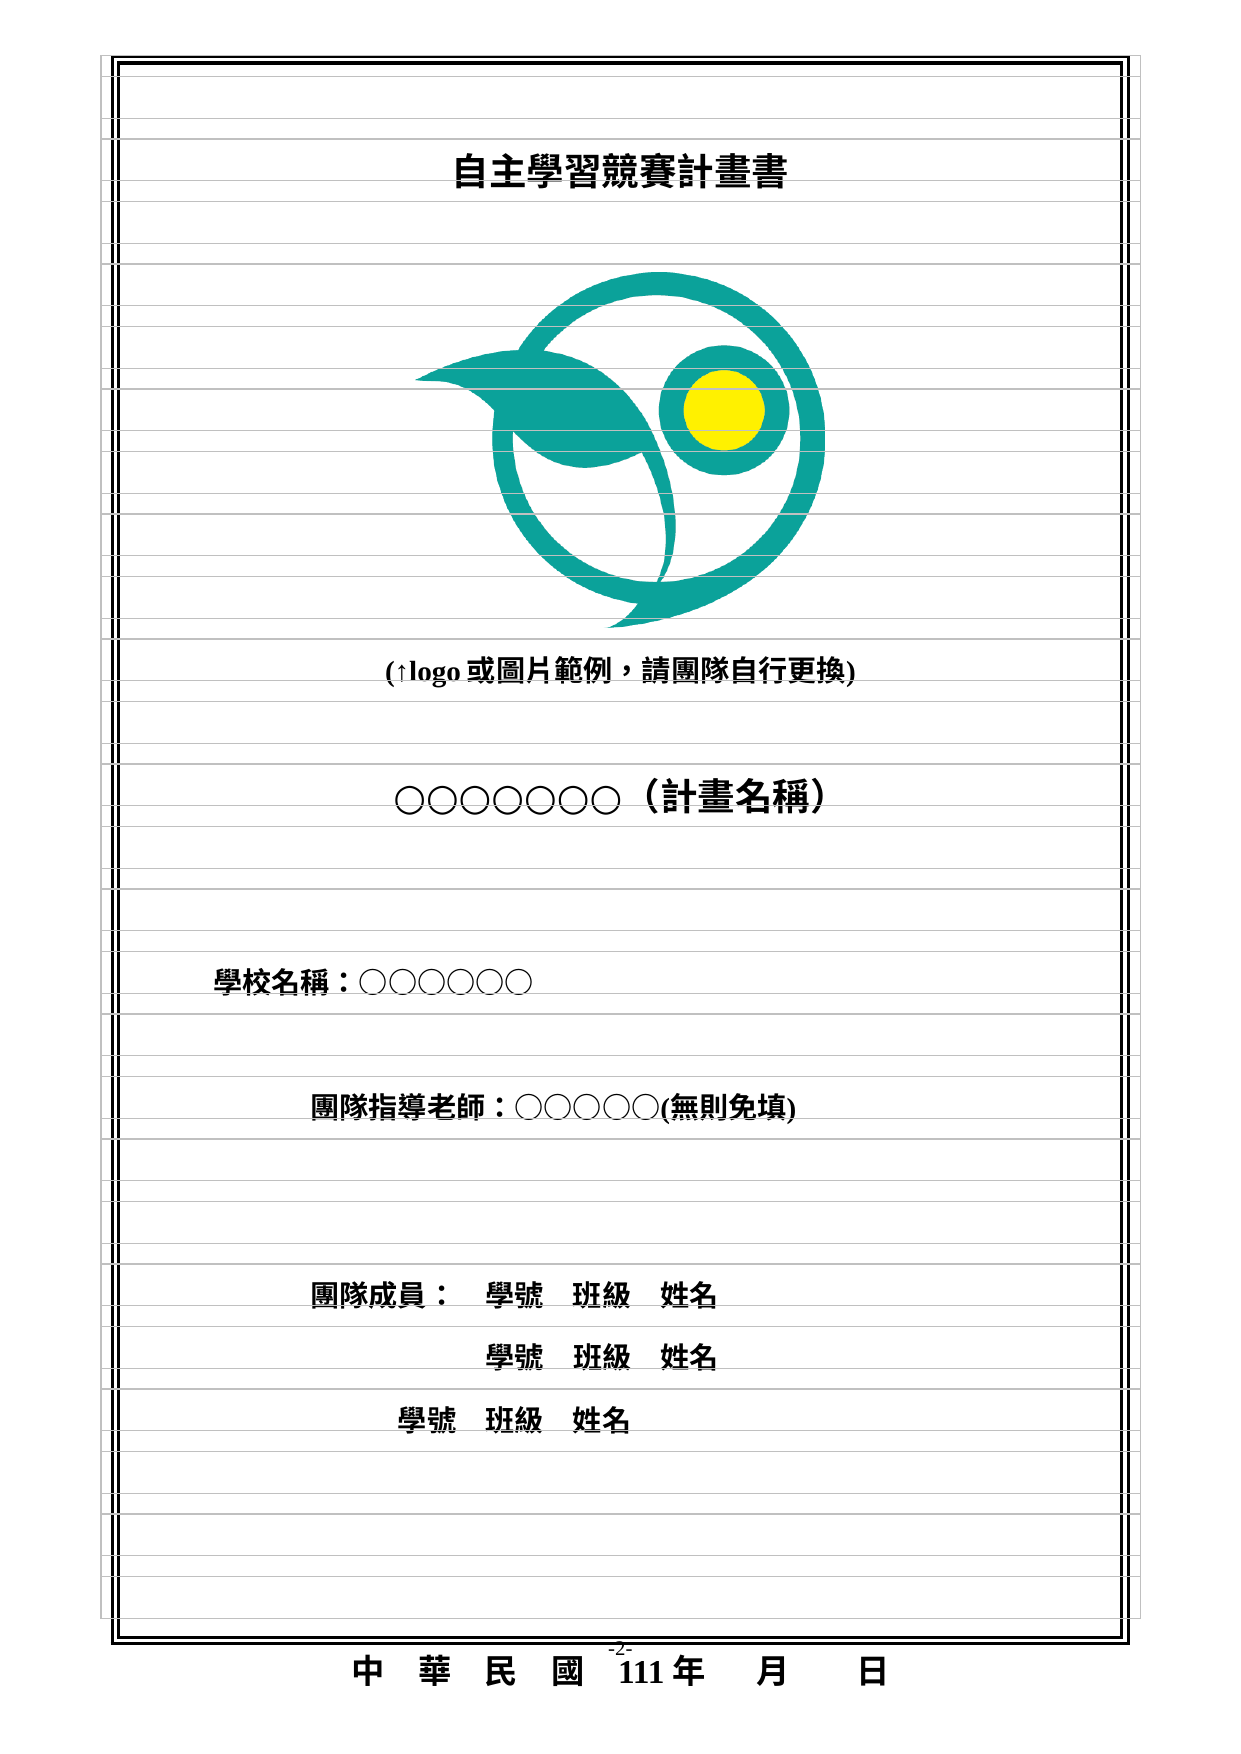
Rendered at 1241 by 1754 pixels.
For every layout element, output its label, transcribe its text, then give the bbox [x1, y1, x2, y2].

table_header 自主學習競賽計畫書 (↑logo或圖片範例，請團隊自行更換) ○○○○○○○（計畫名稱） 學校名稱：○○○○○○ 團隊指導老師：○○○○○(無則免填) 團隊成員： 學號 班級 姓名 學號 班級 姓名 學號 班級 姓名 中 華 民 國 111 年 月 日 [120, 77, 1120, 118]
table_header 自主學習競賽計畫書 (↑logo或圖片範例，請團隊自行更換) ○○○○○○○（計畫名稱） 學校名稱：○○○○○○ 團隊指導老師：○○○○○(無則免填) 團隊成員： 學號 班級 姓名 學號 班級 姓名 學號 班級 姓名 中 華 民 國 111 年 月 日 [825, 577, 1120, 618]
table_header 自主學習競賽計畫書 (↑logo或圖片範例，請團隊自行更換) ○○○○○○○（計畫名稱） 學校名稱：○○○○○○ 團隊指導老師：○○○○○(無則免填) 團隊成員： 學號 班級 姓名 學號 班級 姓名 學號 班級 姓名 中 華 民 國 111 年 月 日 [825, 515, 1120, 555]
table_header 自主學習競賽計畫書 (↑logo或圖片範例，請團隊自行更換) ○○○○○○○（計畫名稱） 學校名稱：○○○○○○ 團隊指導老師：○○○○○(無則免填) 團隊成員： 學號 班級 姓名 學號 班級 姓名 學號 班級 姓名 中 華 民 國 111 年 月 日 [120, 1619, 1120, 1636]
table_header 自主學習競賽計畫書 (↑logo或圖片範例，請團隊自行更換) ○○○○○○○（計畫名稱） 學校名稱：○○○○○○ 團隊指導老師：○○○○○(無則免填) 團隊成員： 學號 班級 姓名 學號 班級 姓名 學號 班級 姓名 中 華 民 國 111 年 月 日 [120, 202, 1120, 243]
table_header 自主學習競賽計畫書 (↑logo或圖片範例，請團隊自行更換) ○○○○○○○（計畫名稱） 學校名稱：○○○○○○ 團隊指導老師：○○○○○(無則免填) 團隊成員： 學號 班級 姓名 學號 班級 姓名 學號 班級 姓名 中 華 民 國 111 年 月 日 [120, 1077, 1120, 1118]
picture [415, 327, 825, 368]
table_header 自主學習競賽計畫書 (↑logo或圖片範例，請團隊自行更換) ○○○○○○○（計畫名稱） 學校名稱：○○○○○○ 團隊指導老師：○○○○○(無則免填) 團隊成員： 學號 班級 姓名 學號 班級 姓名 學號 班級 姓名 中 華 民 國 111 年 月 日 [120, 1202, 1120, 1243]
table_header 自主學習競賽計畫書 (↑logo或圖片範例，請團隊自行更換) ○○○○○○○（計畫名稱） 學校名稱：○○○○○○ 團隊指導老師：○○○○○(無則免填) 團隊成員： 學號 班級 姓名 學號 班級 姓名 學號 班級 姓名 中 華 民 國 111 年 月 日 [120, 577, 415, 618]
table_header 自主學習競賽計畫書 (↑logo或圖片範例，請團隊自行更換) ○○○○○○○（計畫名稱） 學校名稱：○○○○○○ 團隊指導老師：○○○○○(無則免填) 團隊成員： 學號 班級 姓名 學號 班級 姓名 學號 班級 姓名 中 華 民 國 111 年 月 日 [825, 452, 1120, 493]
picture [415, 452, 825, 493]
table_header 自主學習競賽計畫書 (↑logo或圖片範例，請團隊自行更換) ○○○○○○○（計畫名稱） 學校名稱：○○○○○○ 團隊指導老師：○○○○○(無則免填) 團隊成員： 學號 班級 姓名 學號 班級 姓名 學號 班級 姓名 中 華 民 國 111 年 月 日 [120, 140, 1120, 180]
table_header 自主學習競賽計畫書 (↑logo或圖片範例，請團隊自行更換) ○○○○○○○（計畫名稱） 學校名稱：○○○○○○ 團隊指導老師：○○○○○(無則免填) 團隊成員： 學號 班級 姓名 學號 班級 姓名 學號 班級 姓名 中 華 民 國 111 年 月 日 [115, 58, 1125, 76]
table_header 自主學習競賽計畫書 (↑logo或圖片範例，請團隊自行更換) ○○○○○○○（計畫名稱） 學校名稱：○○○○○○ 團隊指導老師：○○○○○(無則免填) 團隊成員： 學號 班級 姓名 學號 班級 姓名 學號 班級 姓名 中 華 民 國 111 年 月 日 [825, 494, 1120, 513]
table_header 自主學習競賽計畫書 (↑logo或圖片範例，請團隊自行更換) ○○○○○○○（計畫名稱） 學校名稱：○○○○○○ 團隊指導老師：○○○○○(無則免填) 團隊成員： 學號 班級 姓名 學號 班級 姓名 學號 班級 姓名 中 華 民 國 111 年 月 日 [120, 369, 415, 388]
table_header 自主學習競賽計畫書 (↑logo或圖片範例，請團隊自行更換) ○○○○○○○（計畫名稱） 學校名稱：○○○○○○ 團隊指導老師：○○○○○(無則免填) 團隊成員： 學號 班級 姓名 學號 班級 姓名 學號 班級 姓名 中 華 民 國 111 年 月 日 [120, 1390, 1120, 1430]
table_header 自主學習競賽計畫書 (↑logo或圖片範例，請團隊自行更換) ○○○○○○○（計畫名稱） 學校名稱：○○○○○○ 團隊指導老師：○○○○○(無則免填) 團隊成員： 學號 班級 姓名 學號 班級 姓名 學號 班級 姓名 中 華 民 國 111 年 月 日 [120, 306, 415, 326]
table_header 自主學習競賽計畫書 (↑logo或圖片範例，請團隊自行更換) ○○○○○○○（計畫名稱） 學校名稱：○○○○○○ 團隊指導老師：○○○○○(無則免填) 團隊成員： 學號 班級 姓名 學號 班級 姓名 學號 班級 姓名 中 華 民 國 111 年 月 日 [120, 1556, 1120, 1576]
table_header 自主學習競賽計畫書 (↑logo或圖片範例，請團隊自行更換) ○○○○○○○（計畫名稱） 學校名稱：○○○○○○ 團隊指導老師：○○○○○(無則免填) 團隊成員： 學號 班級 姓名 學號 班級 姓名 學號 班級 姓名 中 華 民 國 111 年 月 日 [120, 1056, 1120, 1076]
picture [415, 515, 825, 555]
table_header 自主學習競賽計畫書 (↑logo或圖片範例，請團隊自行更換) ○○○○○○○（計畫名稱） 學校名稱：○○○○○○ 團隊指導老師：○○○○○(無則免填) 團隊成員： 學號 班級 姓名 學號 班級 姓名 學號 班級 姓名 中 華 民 國 111 年 月 日 [120, 1577, 1120, 1618]
picture [415, 494, 825, 513]
table_header 自主學習競賽計畫書 (↑logo或圖片範例，請團隊自行更換) ○○○○○○○（計畫名稱） 學校名稱：○○○○○○ 團隊指導老師：○○○○○(無則免填) 團隊成員： 學號 班級 姓名 學號 班級 姓名 學號 班級 姓名 中 華 民 國 111 年 月 日 [120, 765, 1120, 805]
table_header 自主學習競賽計畫書 (↑logo或圖片範例，請團隊自行更換) ○○○○○○○（計畫名稱） 學校名稱：○○○○○○ 團隊指導老師：○○○○○(無則免填) 團隊成員： 學號 班級 姓名 學號 班級 姓名 學號 班級 姓名 中 華 民 國 111 年 月 日 [120, 869, 1120, 888]
picture [415, 390, 825, 430]
table_header 自主學習競賽計畫書 (↑logo或圖片範例，請團隊自行更換) ○○○○○○○（計畫名稱） 學校名稱：○○○○○○ 團隊指導老師：○○○○○(無則免填) 團隊成員： 學號 班級 姓名 學號 班級 姓名 學號 班級 姓名 中 華 民 國 111 年 月 日 [120, 556, 415, 576]
table_header 自主學習競賽計畫書 (↑logo或圖片範例，請團隊自行更換) ○○○○○○○（計畫名稱） 學校名稱：○○○○○○ 團隊指導老師：○○○○○(無則免填) 團隊成員： 學號 班級 姓名 學號 班級 姓名 學號 班級 姓名 中 華 民 國 111 年 月 日 [825, 556, 1120, 576]
picture [415, 577, 825, 618]
picture [415, 369, 825, 388]
table_header 自主學習競賽計畫書 (↑logo或圖片範例，請團隊自行更換) ○○○○○○○（計畫名稱） 學校名稱：○○○○○○ 團隊指導老師：○○○○○(無則免填) 團隊成員： 學號 班級 姓名 學號 班級 姓名 學號 班級 姓名 中 華 民 國 111 年 月 日 [120, 890, 1120, 930]
table_header 自主學習競賽計畫書 (↑logo或圖片範例，請團隊自行更換) ○○○○○○○（計畫名稱） 學校名稱：○○○○○○ 團隊指導老師：○○○○○(無則免填) 團隊成員： 學號 班級 姓名 學號 班級 姓名 學號 班級 姓名 中 華 民 國 111 年 月 日 [120, 119, 1120, 138]
picture [415, 556, 825, 576]
table_header 自主學習競賽計畫書 (↑logo或圖片範例，請團隊自行更換) ○○○○○○○（計畫名稱） 學校名稱：○○○○○○ 團隊指導老師：○○○○○(無則免填) 團隊成員： 學號 班級 姓名 學號 班級 姓名 學號 班級 姓名 中 華 民 國 111 年 月 日 [120, 640, 1120, 680]
table_header 自主學習競賽計畫書 (↑logo或圖片範例，請團隊自行更換) ○○○○○○○（計畫名稱） 學校名稱：○○○○○○ 團隊指導老師：○○○○○(無則免填) 團隊成員： 學號 班級 姓名 學號 班級 姓名 學號 班級 姓名 中 華 民 國 111 年 月 日 [120, 1306, 1120, 1326]
table_header 自主學習競賽計畫書 (↑logo或圖片範例，請團隊自行更換) ○○○○○○○（計畫名稱） 學校名稱：○○○○○○ 團隊指導老師：○○○○○(無則免填) 團隊成員： 學號 班級 姓名 學號 班級 姓名 學號 班級 姓名 中 華 民 國 111 年 月 日 [120, 431, 415, 451]
table_header 自主學習競賽計畫書 (↑logo或圖片範例，請團隊自行更換) ○○○○○○○（計畫名稱） 學校名稱：○○○○○○ 團隊指導老師：○○○○○(無則免填) 團隊成員： 學號 班級 姓名 學號 班級 姓名 學號 班級 姓名 中 華 民 國 111 年 月 日 [120, 1140, 1120, 1180]
table_header 自主學習競賽計畫書 (↑logo或圖片範例，請團隊自行更換) ○○○○○○○（計畫名稱） 學校名稱：○○○○○○ 團隊指導老師：○○○○○(無則免填) 團隊成員： 學號 班級 姓名 學號 班級 姓名 學號 班級 姓名 中 華 民 國 111 年 月 日 [120, 390, 415, 430]
table_header 自主學習競賽計畫書 (↑logo或圖片範例，請團隊自行更換) ○○○○○○○（計畫名稱） 學校名稱：○○○○○○ 團隊指導老師：○○○○○(無則免填) 團隊成員： 學號 班級 姓名 學號 班級 姓名 學號 班級 姓名 中 華 民 國 111 年 月 日 [120, 327, 415, 368]
table_header 自主學習競賽計畫書 (↑logo或圖片範例，請團隊自行更換) ○○○○○○○（計畫名稱） 學校名稱：○○○○○○ 團隊指導老師：○○○○○(無則免填) 團隊成員： 學號 班級 姓名 學號 班級 姓名 學號 班級 姓名 中 華 民 國 111 年 月 日 [120, 931, 1120, 951]
table_header 自主學習競賽計畫書 (↑logo或圖片範例，請團隊自行更換) ○○○○○○○（計畫名稱） 學校名稱：○○○○○○ 團隊指導老師：○○○○○(無則免填) 團隊成員： 學號 班級 姓名 學號 班級 姓名 學號 班級 姓名 中 華 民 國 111 年 月 日 [120, 494, 415, 513]
table_header 自主學習競賽計畫書 (↑logo或圖片範例，請團隊自行更換) ○○○○○○○（計畫名稱） 學校名稱：○○○○○○ 團隊指導老師：○○○○○(無則免填) 團隊成員： 學號 班級 姓名 學號 班級 姓名 學號 班級 姓名 中 華 民 國 111 年 月 日 [825, 369, 1120, 388]
table_header 自主學習競賽計畫書 (↑logo或圖片範例，請團隊自行更換) ○○○○○○○（計畫名稱） 學校名稱：○○○○○○ 團隊指導老師：○○○○○(無則免填) 團隊成員： 學號 班級 姓名 學號 班級 姓名 學號 班級 姓名 中 華 民 國 111 年 月 日 [120, 952, 1120, 993]
table_header 自主學習競賽計畫書 (↑logo或圖片範例，請團隊自行更換) ○○○○○○○（計畫名稱） 學校名稱：○○○○○○ 團隊指導老師：○○○○○(無則免填) 團隊成員： 學號 班級 姓名 學號 班級 姓名 學號 班級 姓名 中 華 民 國 111 年 月 日 [825, 431, 1120, 451]
table_header 自主學習競賽計畫書 (↑logo或圖片範例，請團隊自行更換) ○○○○○○○（計畫名稱） 學校名稱：○○○○○○ 團隊指導老師：○○○○○(無則免填) 團隊成員： 學號 班級 姓名 學號 班級 姓名 學號 班級 姓名 中 華 民 國 111 年 月 日 [120, 452, 415, 493]
picture [415, 306, 825, 326]
table_header 自主學習競賽計畫書 (↑logo或圖片範例，請團隊自行更換) ○○○○○○○（計畫名稱） 學校名稱：○○○○○○ 團隊指導老師：○○○○○(無則免填) 團隊成員： 學號 班級 姓名 學號 班級 姓名 學號 班級 姓名 中 華 民 國 111 年 月 日 [120, 515, 415, 555]
table_header 自主學習競賽計畫書 (↑logo或圖片範例，請團隊自行更換) ○○○○○○○（計畫名稱） 學校名稱：○○○○○○ 團隊指導老師：○○○○○(無則免填) 團隊成員： 學號 班級 姓名 學號 班級 姓名 學號 班級 姓名 中 華 民 國 111 年 月 日 [120, 244, 1120, 263]
table_header 自主學習競賽計畫書 (↑logo或圖片範例，請團隊自行更換) ○○○○○○○（計畫名稱） 學校名稱：○○○○○○ 團隊指導老師：○○○○○(無則免填) 團隊成員： 學號 班級 姓名 學號 班級 姓名 學號 班級 姓名 中 華 民 國 111 年 月 日 [120, 1515, 1120, 1555]
table_header 自主學習競賽計畫書 (↑logo或圖片範例，請團隊自行更換) ○○○○○○○（計畫名稱） 學校名稱：○○○○○○ 團隊指導老師：○○○○○(無則免填) 團隊成員： 學號 班級 姓名 學號 班級 姓名 學號 班級 姓名 中 華 民 國 111 年 月 日 [120, 681, 1120, 701]
table_header 自主學習競賽計畫書 (↑logo或圖片範例，請團隊自行更換) ○○○○○○○（計畫名稱） 學校名稱：○○○○○○ 團隊指導老師：○○○○○(無則免填) 團隊成員： 學號 班級 姓名 學號 班級 姓名 學號 班級 姓名 中 華 民 國 111 年 月 日 [120, 806, 1120, 826]
table_header 自主學習競賽計畫書 (↑logo或圖片範例，請團隊自行更換) ○○○○○○○（計畫名稱） 學校名稱：○○○○○○ 團隊指導老師：○○○○○(無則免填) 團隊成員： 學號 班級 姓名 學號 班級 姓名 學號 班級 姓名 中 華 民 國 111 年 月 日 [120, 1431, 1120, 1451]
table_header 自主學習競賽計畫書 (↑logo或圖片範例，請團隊自行更換) ○○○○○○○（計畫名稱） 學校名稱：○○○○○○ 團隊指導老師：○○○○○(無則免填) 團隊成員： 學號 班級 姓名 學號 班級 姓名 學號 班級 姓名 中 華 民 國 111 年 月 日 [120, 994, 1120, 1013]
table_header 自主學習競賽計畫書 (↑logo或圖片範例，請團隊自行更換) ○○○○○○○（計畫名稱） 學校名稱：○○○○○○ 團隊指導老師：○○○○○(無則免填) 團隊成員： 學號 班級 姓名 學號 班級 姓名 學號 班級 姓名 中 華 民 國 111 年 月 日 [120, 619, 1120, 638]
table_header 自主學習競賽計畫書 (↑logo或圖片範例，請團隊自行更換) ○○○○○○○（計畫名稱） 學校名稱：○○○○○○ 團隊指導老師：○○○○○(無則免填) 團隊成員： 學號 班級 姓名 學號 班級 姓名 學號 班級 姓名 中 華 民 國 111 年 月 日 [120, 181, 1120, 201]
table_header 自主學習競賽計畫書 (↑logo或圖片範例，請團隊自行更換) ○○○○○○○（計畫名稱） 學校名稱：○○○○○○ 團隊指導老師：○○○○○(無則免填) 團隊成員： 學號 班級 姓名 學號 班級 姓名 學號 班級 姓名 中 華 民 國 111 年 月 日 [120, 1244, 1120, 1263]
table_header 自主學習競賽計畫書 (↑logo或圖片範例，請團隊自行更換) ○○○○○○○（計畫名稱） 學校名稱：○○○○○○ 團隊指導老師：○○○○○(無則免填) 團隊成員： 學號 班級 姓名 學號 班級 姓名 學號 班級 姓名 中 華 民 國 111 年 月 日 [120, 1369, 1120, 1388]
table_header 自主學習競賽計畫書 (↑logo或圖片範例，請團隊自行更換) ○○○○○○○（計畫名稱） 學校名稱：○○○○○○ 團隊指導老師：○○○○○(無則免填) 團隊成員： 學號 班級 姓名 學號 班級 姓名 學號 班級 姓名 中 華 民 國 111 年 月 日 [120, 265, 1120, 305]
table_header 自主學習競賽計畫書 (↑logo或圖片範例，請團隊自行更換) ○○○○○○○（計畫名稱） 學校名稱：○○○○○○ 團隊指導老師：○○○○○(無則免填) 團隊成員： 學號 班級 姓名 學號 班級 姓名 學號 班級 姓名 中 華 民 國 111 年 月 日 [120, 65, 1120, 76]
table_header 自主學習競賽計畫書 (↑logo或圖片範例，請團隊自行更換) ○○○○○○○（計畫名稱） 學校名稱：○○○○○○ 團隊指導老師：○○○○○(無則免填) 團隊成員： 學號 班級 姓名 學號 班級 姓名 學號 班級 姓名 中 華 民 國 111 年 月 日 [120, 1119, 1120, 1138]
table_header 自主學習競賽計畫書 (↑logo或圖片範例，請團隊自行更換) ○○○○○○○（計畫名稱） 學校名稱：○○○○○○ 團隊指導老師：○○○○○(無則免填) 團隊成員： 學號 班級 姓名 學號 班級 姓名 學號 班級 姓名 中 華 民 國 111 年 月 日 [120, 1327, 1120, 1368]
table_header 自主學習競賽計畫書 (↑logo或圖片範例，請團隊自行更換) ○○○○○○○（計畫名稱） 學校名稱：○○○○○○ 團隊指導老師：○○○○○(無則免填) 團隊成員： 學號 班級 姓名 學號 班級 姓名 學號 班級 姓名 中 華 民 國 111 年 月 日 [120, 1494, 1120, 1513]
table_header 自主學習競賽計畫書 (↑logo或圖片範例，請團隊自行更換) ○○○○○○○（計畫名稱） 學校名稱：○○○○○○ 團隊指導老師：○○○○○(無則免填) 團隊成員： 學號 班級 姓名 學號 班級 姓名 學號 班級 姓名 中 華 民 國 111 年 月 日 [120, 1452, 1120, 1493]
picture [415, 272, 825, 305]
table_header 自主學習競賽計畫書 (↑logo或圖片範例，請團隊自行更換) ○○○○○○○（計畫名稱） 學校名稱：○○○○○○ 團隊指導老師：○○○○○(無則免填) 團隊成員： 學號 班級 姓名 學號 班級 姓名 學號 班級 姓名 中 華 民 國 111 年 月 日 [120, 702, 1120, 743]
table_header 自主學習競賽計畫書 (↑logo或圖片範例，請團隊自行更換) ○○○○○○○（計畫名稱） 學校名稱：○○○○○○ 團隊指導老師：○○○○○(無則免填) 團隊成員： 學號 班級 姓名 學號 班級 姓名 學號 班級 姓名 中 華 民 國 111 年 月 日 [120, 1015, 1120, 1055]
table_header 自主學習競賽計畫書 (↑logo或圖片範例，請團隊自行更換) ○○○○○○○（計畫名稱） 學校名稱：○○○○○○ 團隊指導老師：○○○○○(無則免填) 團隊成員： 學號 班級 姓名 學號 班級 姓名 學號 班級 姓名 中 華 民 國 111 年 月 日 [120, 1181, 1120, 1201]
table_header 自主學習競賽計畫書 (↑logo或圖片範例，請團隊自行更換) ○○○○○○○（計畫名稱） 學校名稱：○○○○○○ 團隊指導老師：○○○○○(無則免填) 團隊成員： 學號 班級 姓名 學號 班級 姓名 學號 班級 姓名 中 華 民 國 111 年 月 日 [120, 1265, 1120, 1305]
table_header 自主學習競賽計畫書 (↑logo或圖片範例，請團隊自行更換) ○○○○○○○（計畫名稱） 學校名稱：○○○○○○ 團隊指導老師：○○○○○(無則免填) 團隊成員： 學號 班級 姓名 學號 班級 姓名 學號 班級 姓名 中 華 民 國 111 年 月 日 [825, 327, 1120, 368]
table_header 自主學習競賽計畫書 (↑logo或圖片範例，請團隊自行更換) ○○○○○○○（計畫名稱） 學校名稱：○○○○○○ 團隊指導老師：○○○○○(無則免填) 團隊成員： 學號 班級 姓名 學號 班級 姓名 學號 班級 姓名 中 華 民 國 111 年 月 日 [120, 744, 1120, 763]
table_header 自主學習競賽計畫書 (↑logo或圖片範例，請團隊自行更換) ○○○○○○○（計畫名稱） 學校名稱：○○○○○○ 團隊指導老師：○○○○○(無則免填) 團隊成員： 學號 班級 姓名 學號 班級 姓名 學號 班級 姓名 中 華 民 國 111 年 月 日 [825, 306, 1120, 326]
picture [415, 431, 825, 451]
table_header 自主學習競賽計畫書 (↑logo或圖片範例，請團隊自行更換) ○○○○○○○（計畫名稱） 學校名稱：○○○○○○ 團隊指導老師：○○○○○(無則免填) 團隊成員： 學號 班級 姓名 學號 班級 姓名 學號 班級 姓名 中 華 民 國 111 年 月 日 [120, 827, 1120, 868]
table_header 自主學習競賽計畫書 (↑logo或圖片範例，請團隊自行更換) ○○○○○○○（計畫名稱） 學校名稱：○○○○○○ 團隊指導老師：○○○○○(無則免填) 團隊成員： 學號 班級 姓名 學號 班級 姓名 學號 班級 姓名 中 華 民 國 111 年 月 日 [825, 390, 1120, 430]
picture [415, 619, 825, 628]
